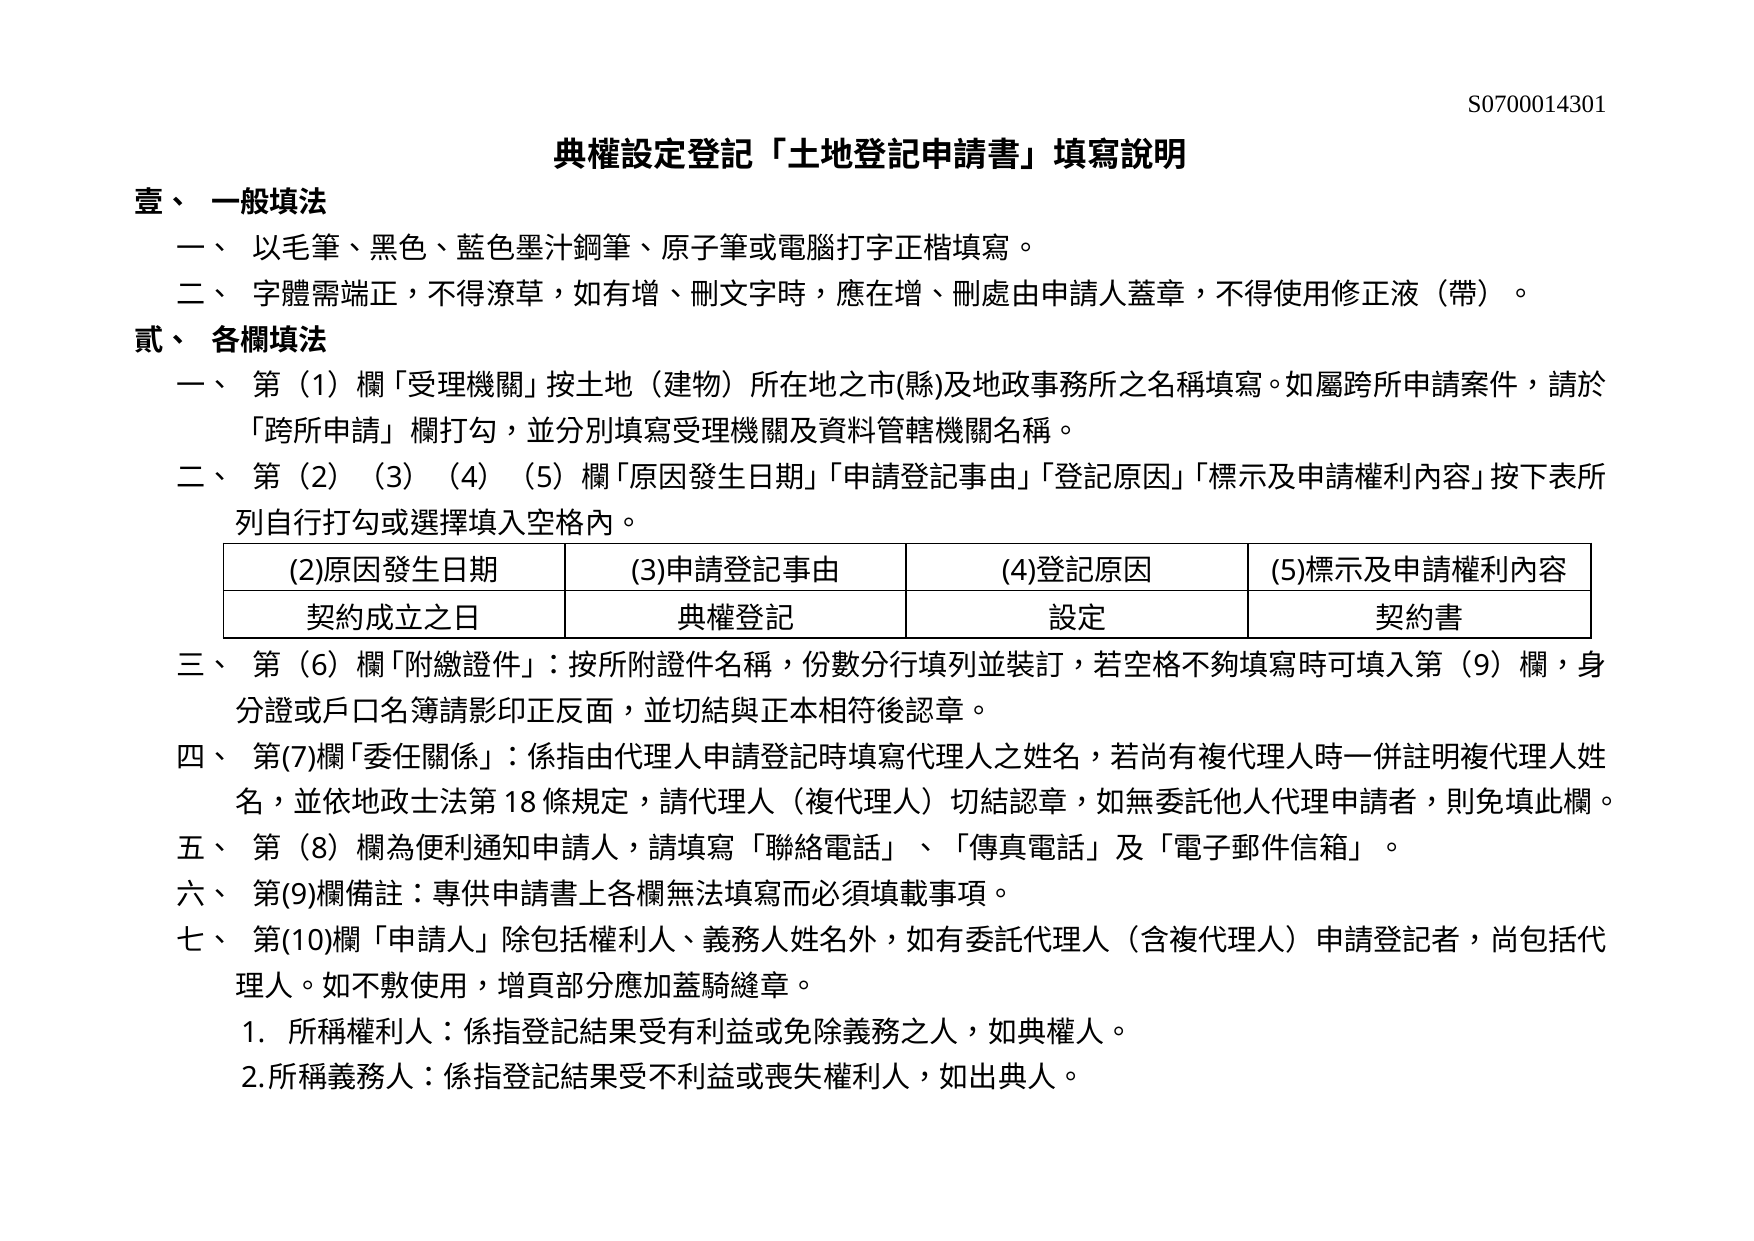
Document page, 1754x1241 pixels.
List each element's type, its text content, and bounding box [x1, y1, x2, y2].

table_header (2)原因發生日期 [224, 544, 564, 590]
text 典權設定登記「土地登記申請書」填寫說明 [134, 130, 1606, 176]
table_header (5)標示及申請權利內容 [1249, 544, 1590, 590]
list 第(7)欄「委任關係」：係指由代理人申請登記時填寫代理人之姓名，若尚有複代理人時一併註明複代理人姓名，並依地政士法第18條規定，請代理人（複代理人）切結認章，如無委託他人代理申請者，則免填此欄。 [176, 730, 1606, 822]
list 第（2）（3）（4）（5）欄「原因發生日期」「申請登記事由」「登記原因」「標示及申請權利內容」按下表所列自行打勾或選擇填入空格內。 [176, 451, 1606, 542]
list 所稱權利人：係指登記結果受有利益或免除義務之人，如典權人。 [241, 1005, 1606, 1051]
list 一般填法 [134, 176, 1606, 222]
list 以毛筆、黑色、藍色墨汁鋼筆、原子筆或電腦打字正楷填寫。 [176, 222, 1606, 267]
table_cell 契約成立之日 [224, 591, 564, 637]
list 所稱義務人：係指登記結果受不利益或喪失權利人，如出典人。 [241, 1051, 1606, 1097]
list 第(10)欄「申請人」除包括權利人、義務人姓名外，如有委託代理人（含複代理人）申請登記者，尚包括代理人。如不敷使用，增頁部分應加蓋騎縫章。 [176, 914, 1606, 1005]
list 各欄填法 [134, 313, 1606, 359]
list 第（6）欄「附繳證件」：按所附證件名稱，份數分行填列並裝訂，若空格不夠填寫時可填入第（9）欄，身分證或戶口名簿請影印正反面，並切結與正本相符後認章。 [176, 639, 1606, 730]
table_cell 設定 [907, 591, 1247, 637]
table_cell 契約書 [1249, 591, 1590, 637]
list 字體需端正，不得潦草，如有增、刪文字時，應在增、刪處由申請人蓋章，不得使用修正液（帶）。 [176, 267, 1606, 313]
list 第(9)欄備註：專供申請書上各欄無法填寫而必須填載事項。 [176, 868, 1606, 914]
table_cell 典權登記 [566, 591, 905, 637]
list 第（1）欄「受理機關」按土地（建物）所在地之市(縣)及地政事務所之名稱填寫。如屬跨所申請案件，請於「跨所申請」欄打勾，並分別填寫受理機關及資料管轄機關名稱。 [176, 359, 1606, 451]
table_header (3)申請登記事由 [566, 544, 905, 590]
list 第（8）欄為便利通知申請人，請填寫「聯絡電話」、「傳真電話」及「電子郵件信箱」。 [176, 822, 1606, 868]
table_header (4)登記原因 [907, 544, 1247, 590]
